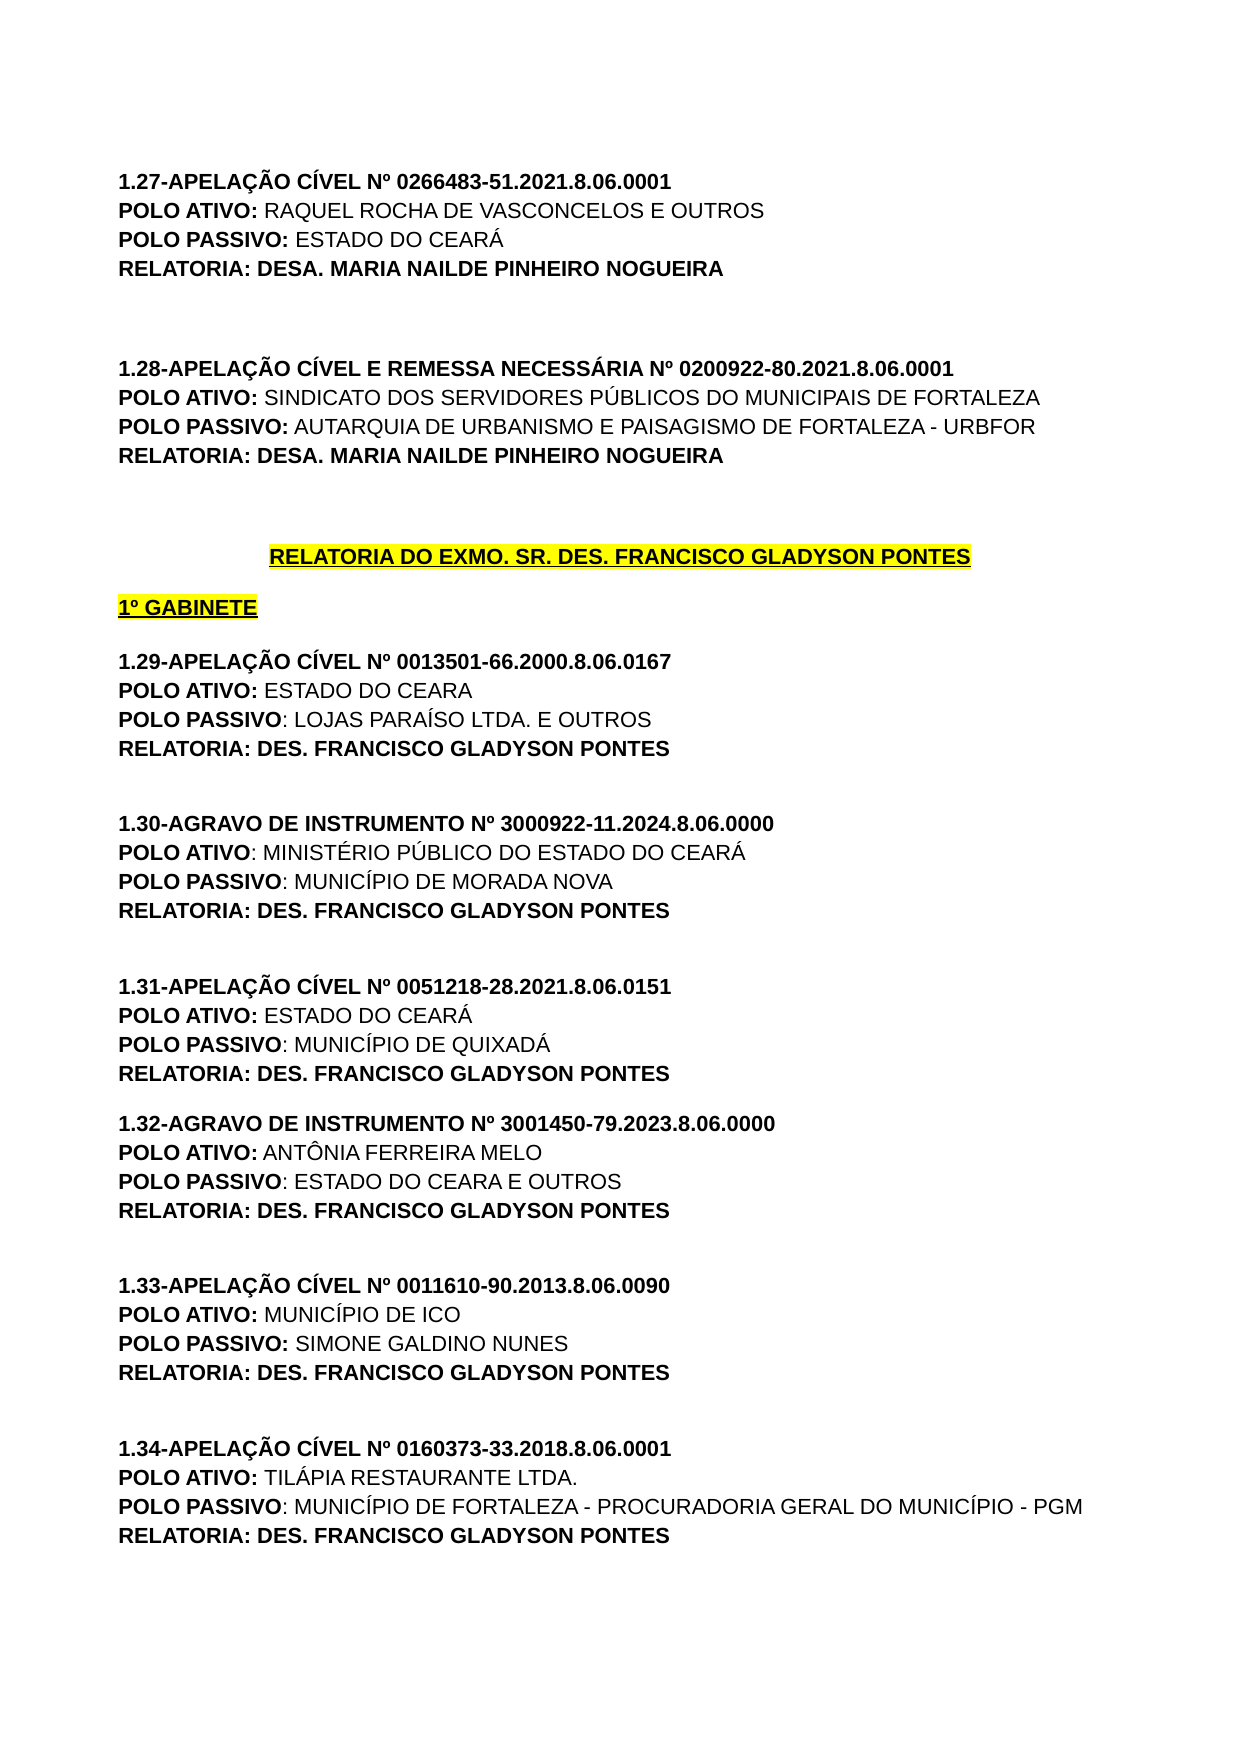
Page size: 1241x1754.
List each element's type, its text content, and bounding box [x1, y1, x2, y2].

text 1.33-APELAÇÃO CÍVEL Nº 0011610-90.2013.8.06.0090 POLO ATIVO: MUNICÍPIO DE ICO [118, 1273, 1122, 1327]
text 1º GABINETE [118, 594, 1122, 619]
text RELATORIA: DES. FRANCISCO GLADYSON PONTES [118, 898, 1122, 923]
text 1.29-APELAÇÃO CÍVEL Nº 0013501-66.2000.8.06.0167 POLO ATIVO: ESTADO DO CEARA [118, 648, 1122, 703]
text RELATORIA: DESA. MARIA NAILDE PINHEIRO NOGUEIRA [118, 255, 1122, 281]
text RELATORIA: DES. FRANCISCO GLADYSON PONTES [118, 1360, 1122, 1385]
text POLO PASSIVO: MUNICÍPIO DE QUIXADÁ [118, 1031, 1122, 1057]
text POLO PASSIVO: SIMONE GALDINO NUNES [118, 1331, 1122, 1356]
text RELATORIA: DES. FRANCISCO GLADYSON PONTES [118, 735, 1122, 761]
text RELATORIA: DES. FRANCISCO GLADYSON PONTES [118, 1523, 1122, 1548]
text POLO PASSIVO: MUNICÍPIO DE FORTALEZA - PROCURADORIA GERAL DO MUNICÍPIO - PGM [118, 1494, 1122, 1519]
text 1.30-AGRAVO DE INSTRUMENTO Nº 3000922-11.2024.8.06.0000 POLO ATIVO: MINISTÉRIO PÚBLICO DO ESTADO DO CEARÁ [118, 811, 1122, 865]
text RELATORIA DO EXMO. SR. DES. FRANCISCO GLADYSON PONTES [118, 544, 1122, 569]
text 1.27-APELAÇÃO CÍVEL Nº 0266483-51.2021.8.06.0001 POLO ATIVO: RAQUEL ROCHA DE VASCONCELOS E OUTROS [118, 168, 1122, 223]
text RELATORIA: DES. FRANCISCO GLADYSON PONTES [118, 1198, 1122, 1223]
text POLO PASSIVO: ESTADO DO CEARA E OUTROS [118, 1169, 1122, 1194]
text RELATORIA: DESA. MARIA NAILDE PINHEIRO NOGUEIRA [118, 443, 1122, 468]
text RELATORIA: DES. FRANCISCO GLADYSON PONTES [118, 1060, 1122, 1086]
text POLO PASSIVO: MUNICÍPIO DE MORADA NOVA [118, 869, 1122, 894]
text 1.31-APELAÇÃO CÍVEL Nº 0051218-28.2021.8.06.0151 POLO ATIVO: ESTADO DO CEARÁ [118, 973, 1122, 1028]
text POLO PASSIVO: LOJAS PARAÍSO LTDA. E OUTROS [118, 706, 1122, 732]
text 1.32-AGRAVO DE INSTRUMENTO Nº 3001450-79.2023.8.06.0000 POLO ATIVO: ANTÔNIA FERREIRA MELO [118, 1111, 1122, 1165]
text 1.28-APELAÇÃO CÍVEL E REMESSA NECESSÁRIA Nº 0200922-80.2021.8.06.0001 POLO ATIVO: SINDICATO DOS SERVIDORES PÚBLICOS DO MUNICIPAIS DE FORTALEZA [118, 356, 1122, 410]
text POLO PASSIVO: AUTARQUIA DE URBANISMO E PAISAGISMO DE FORTALEZA - URBFOR [118, 414, 1122, 439]
text 1.34-APELAÇÃO CÍVEL Nº 0160373-33.2018.8.06.0001 POLO ATIVO: TILÁPIA RESTAURANTE LTDA. [118, 1436, 1122, 1490]
text POLO PASSIVO: ESTADO DO CEARÁ [118, 226, 1122, 252]
